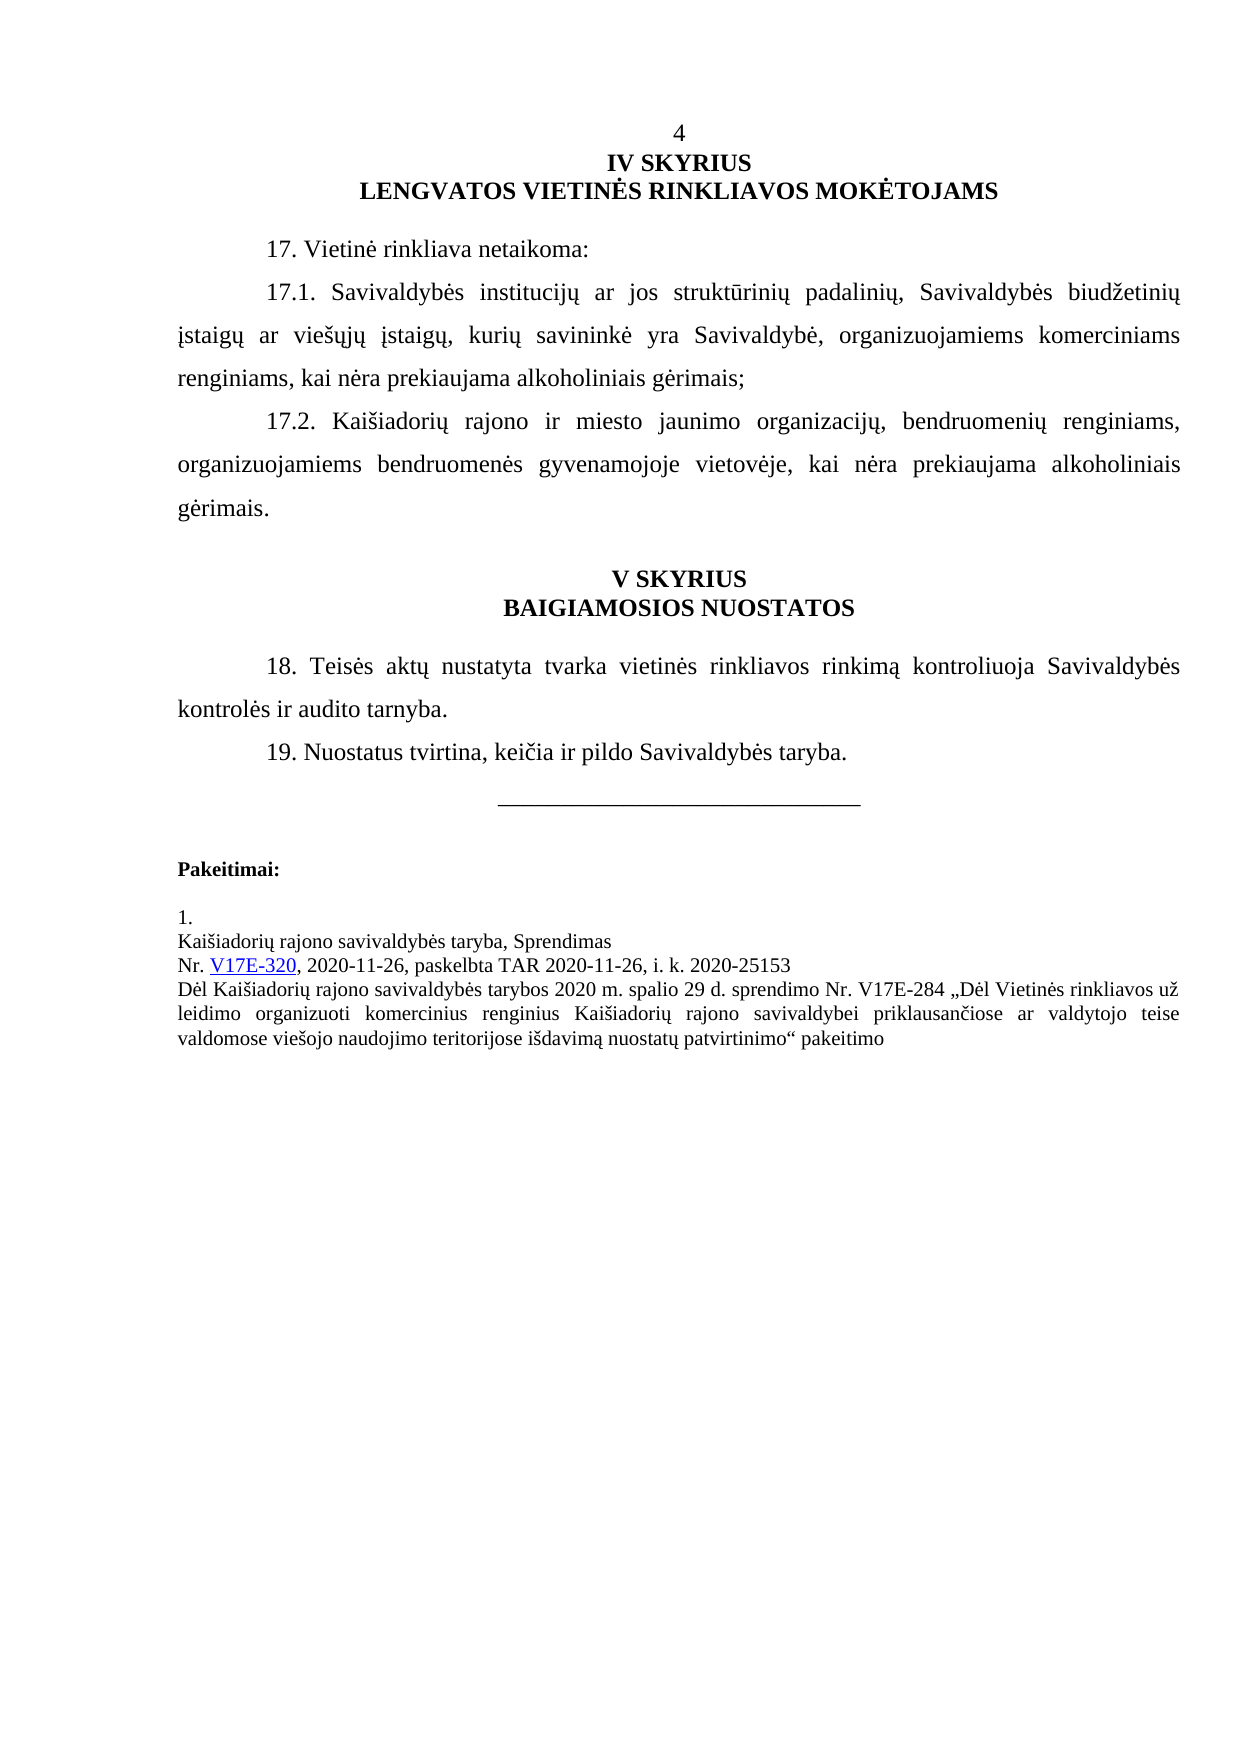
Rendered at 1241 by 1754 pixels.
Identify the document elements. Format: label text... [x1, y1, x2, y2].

text Kaišiadorių rajono savivaldybės taryba, Sprendimas [177, 929, 1181, 953]
text Nr. V17E-320, 2020-11-26, paskelbta TAR 2020-11-26, i. k. 2020-25153 [177, 953, 1181, 977]
text 18. Teisės aktų nustatyta tvarka vietinės rinkliavos rinkimą kontroliuoja Savivaldybės kontrolės ir audito tarnyba. [177, 651, 1181, 723]
text 17.2. Kaišiadorių rajono ir miesto jaunimo organizacijų, bendruomenių renginiams, organizuojamiems bendruomenės gyvenamojoje vietovėje, kai nėra prekiaujama alkoholiniais gėrimais. [177, 406, 1181, 521]
text 17.1. Savivaldybės institucijų ar jos struktūrinių padalinių, Savivaldybės biudžetinių įstaigų ar viešųjų įstaigų, kurių savininkė yra Savivaldybė, organizuojamiems komerciniams renginiams, kai nėra prekiaujama alkoholiniais gėrimais; [177, 277, 1181, 392]
text 19. Nuostatus tvirtina, keičia ir pildo Savivaldybės taryba. [177, 737, 1181, 766]
text Pakeitimai: [177, 857, 1181, 881]
text Dėl Kaišiadorių rajono savivaldybės tarybos 2020 m. spalio 29 d. sprendimo Nr. V17E-284 „Dėl Vietinės rinkliavos už leidimo organizuoti komercinius renginius Kaišiadorių rajono savivaldybei priklausančiose ar valdytojo teise valdomose viešojo naudojimo teritorijose išdavimą nuostatų patvirtinimo“ pakeitimo [177, 977, 1181, 1049]
text IV SKYRIUS [177, 148, 1181, 176]
text V SKYRIUS [177, 564, 1181, 593]
text 17. Vietinė rinkliava netaikoma: [177, 234, 1181, 263]
text BAIGIAMOSIOS NUOSTATOS [177, 593, 1181, 622]
text 1. [177, 905, 1181, 929]
text _____________________________ [177, 780, 1181, 809]
text LENGVATOS VIETINĖS RINKLIAVOS MOKĖTOJAMS [177, 176, 1181, 205]
